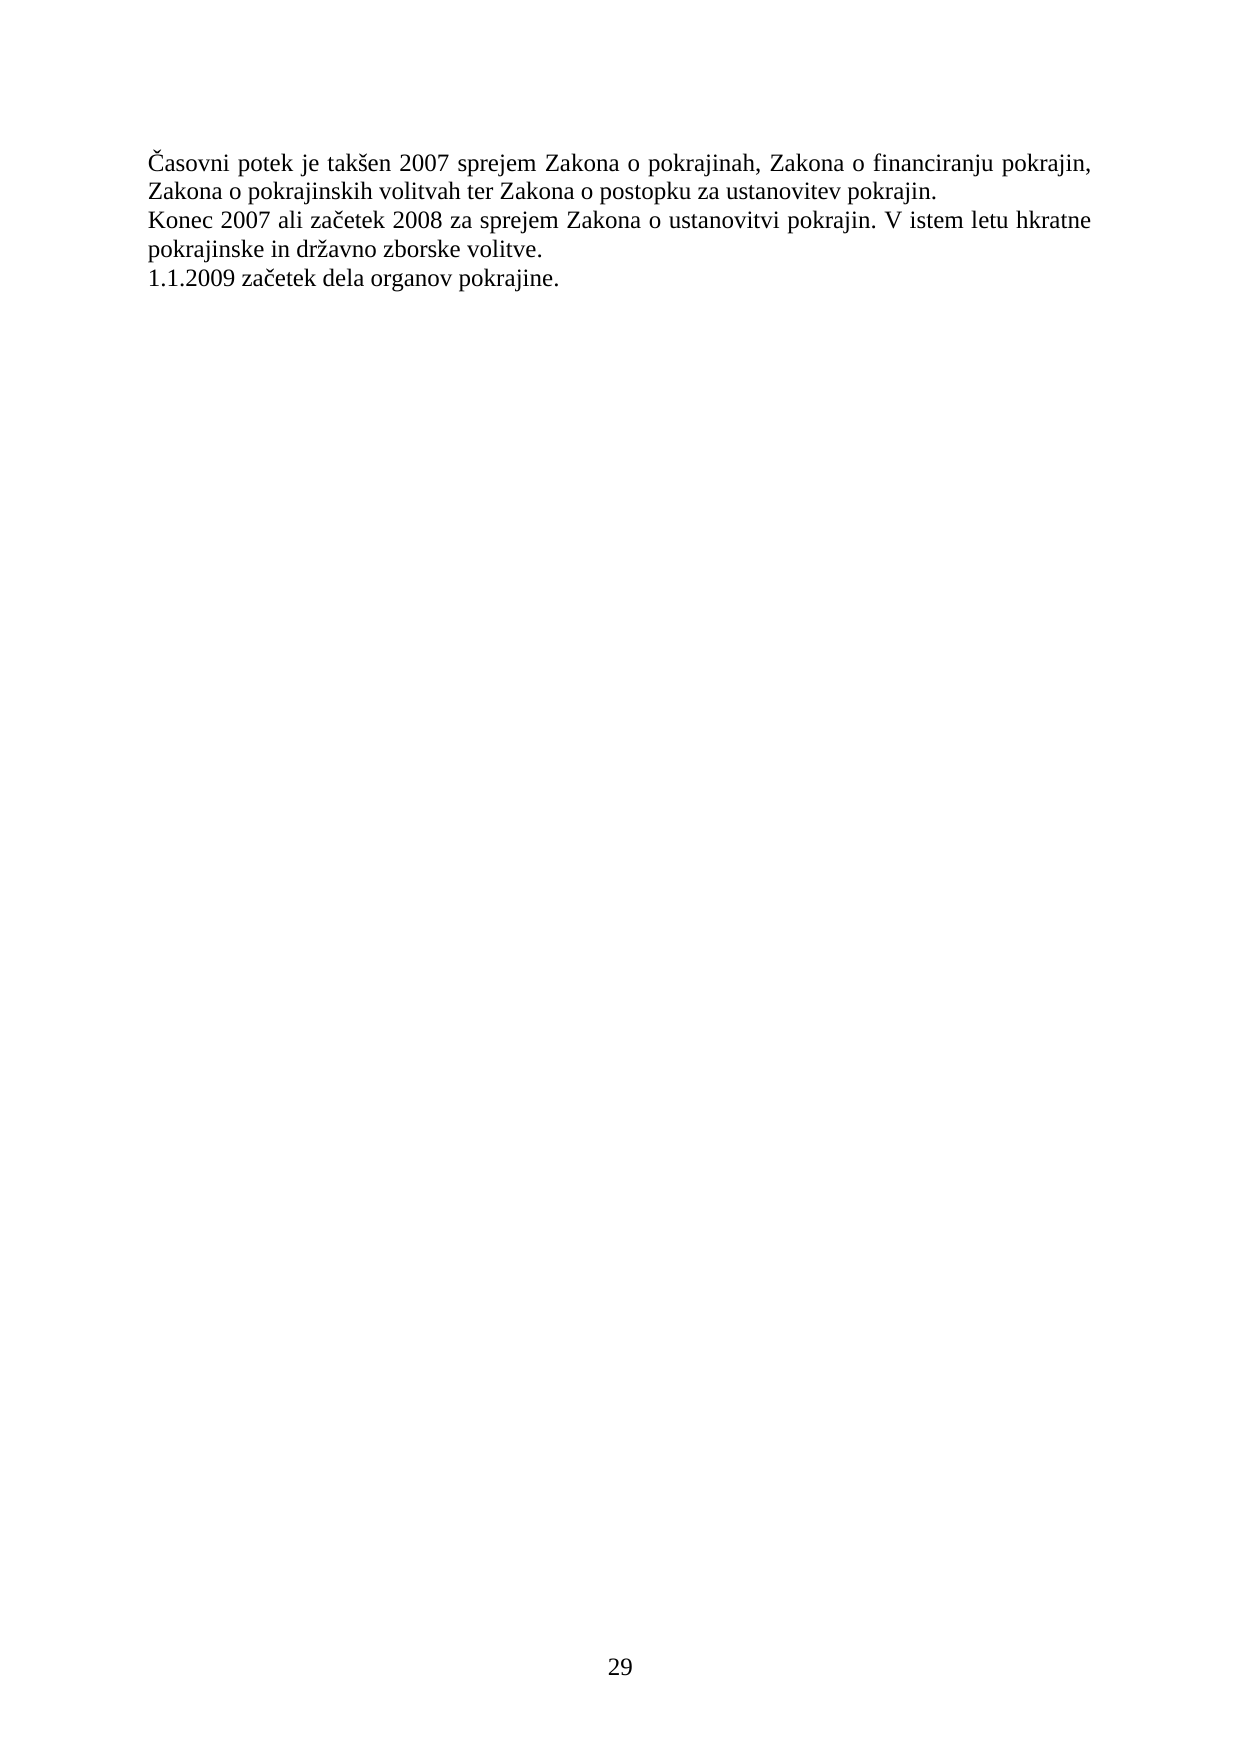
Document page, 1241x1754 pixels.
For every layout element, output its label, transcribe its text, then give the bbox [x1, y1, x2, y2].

text Konec 2007 ali začetek 2008 za sprejem Zakona o ustanovitvi pokrajin. V istem letu hkratne pokrajinske in državno zborske volitve. [148, 205, 1093, 263]
text Časovni potek je takšen 2007 sprejem Zakona o pokrajinah, Zakona o financiranju pokrajin, Zakona o pokrajinskih volitvah ter Zakona o postopku za ustanovitev pokrajin. [148, 148, 1093, 205]
text 1.1.2009 začetek dela organov pokrajine. [148, 263, 1093, 291]
